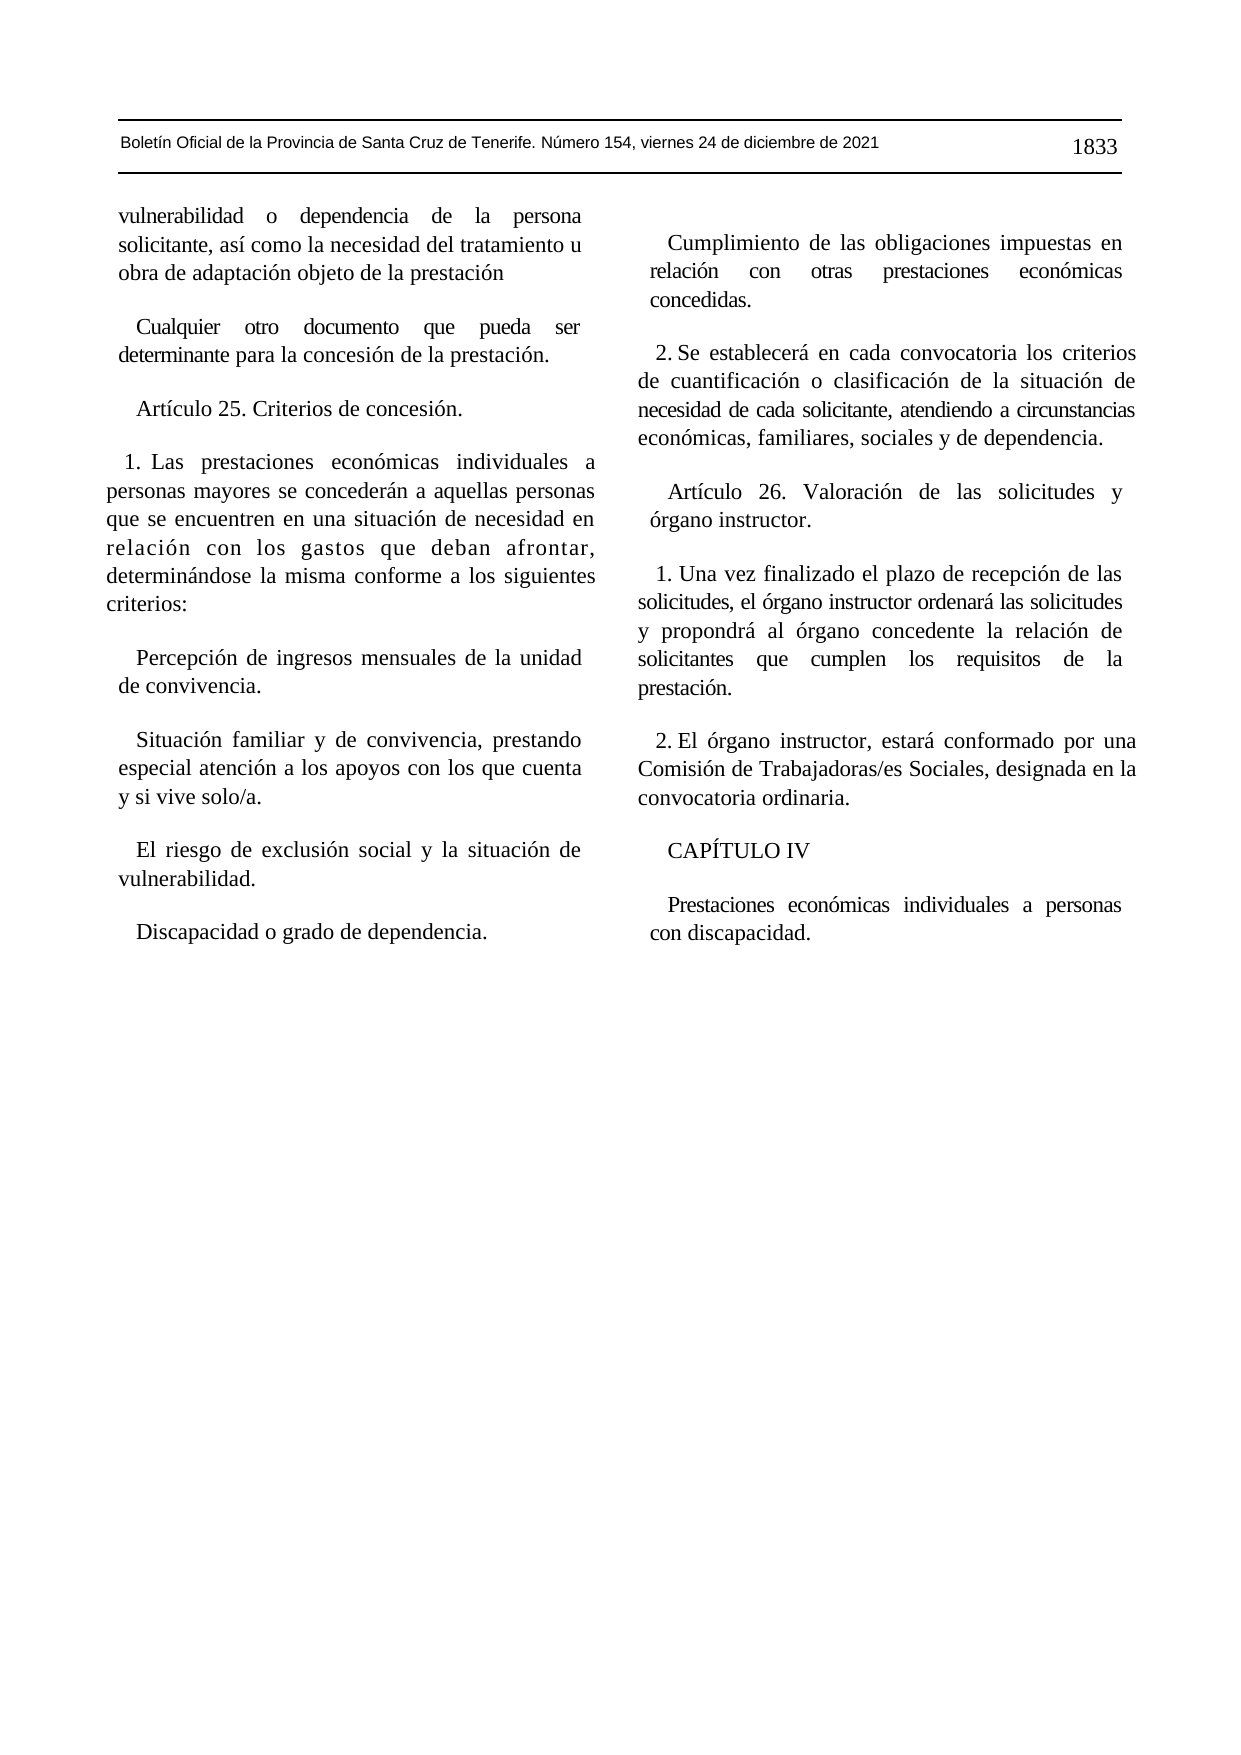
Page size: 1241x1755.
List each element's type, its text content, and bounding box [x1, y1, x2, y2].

text Discapacidad o grado de dependencia. [136, 918, 595, 944]
text El riesgo de exclusión social y la situación de vulnerabilidad. [118, 836, 582, 891]
text Cualquier otro documento que pueda ser determinante para la concesión de la prestación. [118, 313, 581, 367]
list El órgano instructor, estará conformado por una Comisión de Trabajadoras/es Sociales, designada en la convocatoria ordinaria. [638, 727, 1136, 810]
text Prestaciones económicas individuales a personas con discapacidad. [649, 891, 1122, 946]
text CAPÍTULO IV [667, 837, 1136, 864]
text Artículo 25. Criterios de concesión. [136, 395, 595, 421]
text Situación familiar y de convivencia, prestando especial atención a los apoyos con los que cuenta y si vive solo/a. [118, 726, 582, 809]
text Cumplimiento de las obligaciones impuestas en relación con otras prestaciones económicas concedidas. [649, 229, 1123, 312]
text vulnerabilidad o dependencia de la persona solicitante, así como la necesidad del tratamiento u obra de adaptación objeto de la prestación [118, 202, 582, 286]
text Artículo 26. Valoración de las solicitudes y órgano instructor. [649, 478, 1123, 533]
list Una vez finalizado el plazo de recepción de las solicitudes, el órgano instructor ordenará las solicitudes y propondrá al órgano concedente la relación de solicitantes que cumplen los requisitos de la prestación. [638, 560, 1123, 700]
text Percepción de ingresos mensuales de la unidad de convivencia. [118, 644, 582, 699]
list Las prestaciones económicas individuales a personas mayores se concederán a aquellas personas que se encuentren en una situación de necesidad en relación con los gastos que deban afrontar, determinándose la misma conforme a los siguientes criterios: [106, 448, 595, 617]
list Se establecerá en cada convocatoria los criterios de cuantificación o clasificación de la situación de necesidad de cada solicitante, atendiendo a circunstancias económicas, familiares, sociales y de dependencia. [638, 339, 1136, 451]
